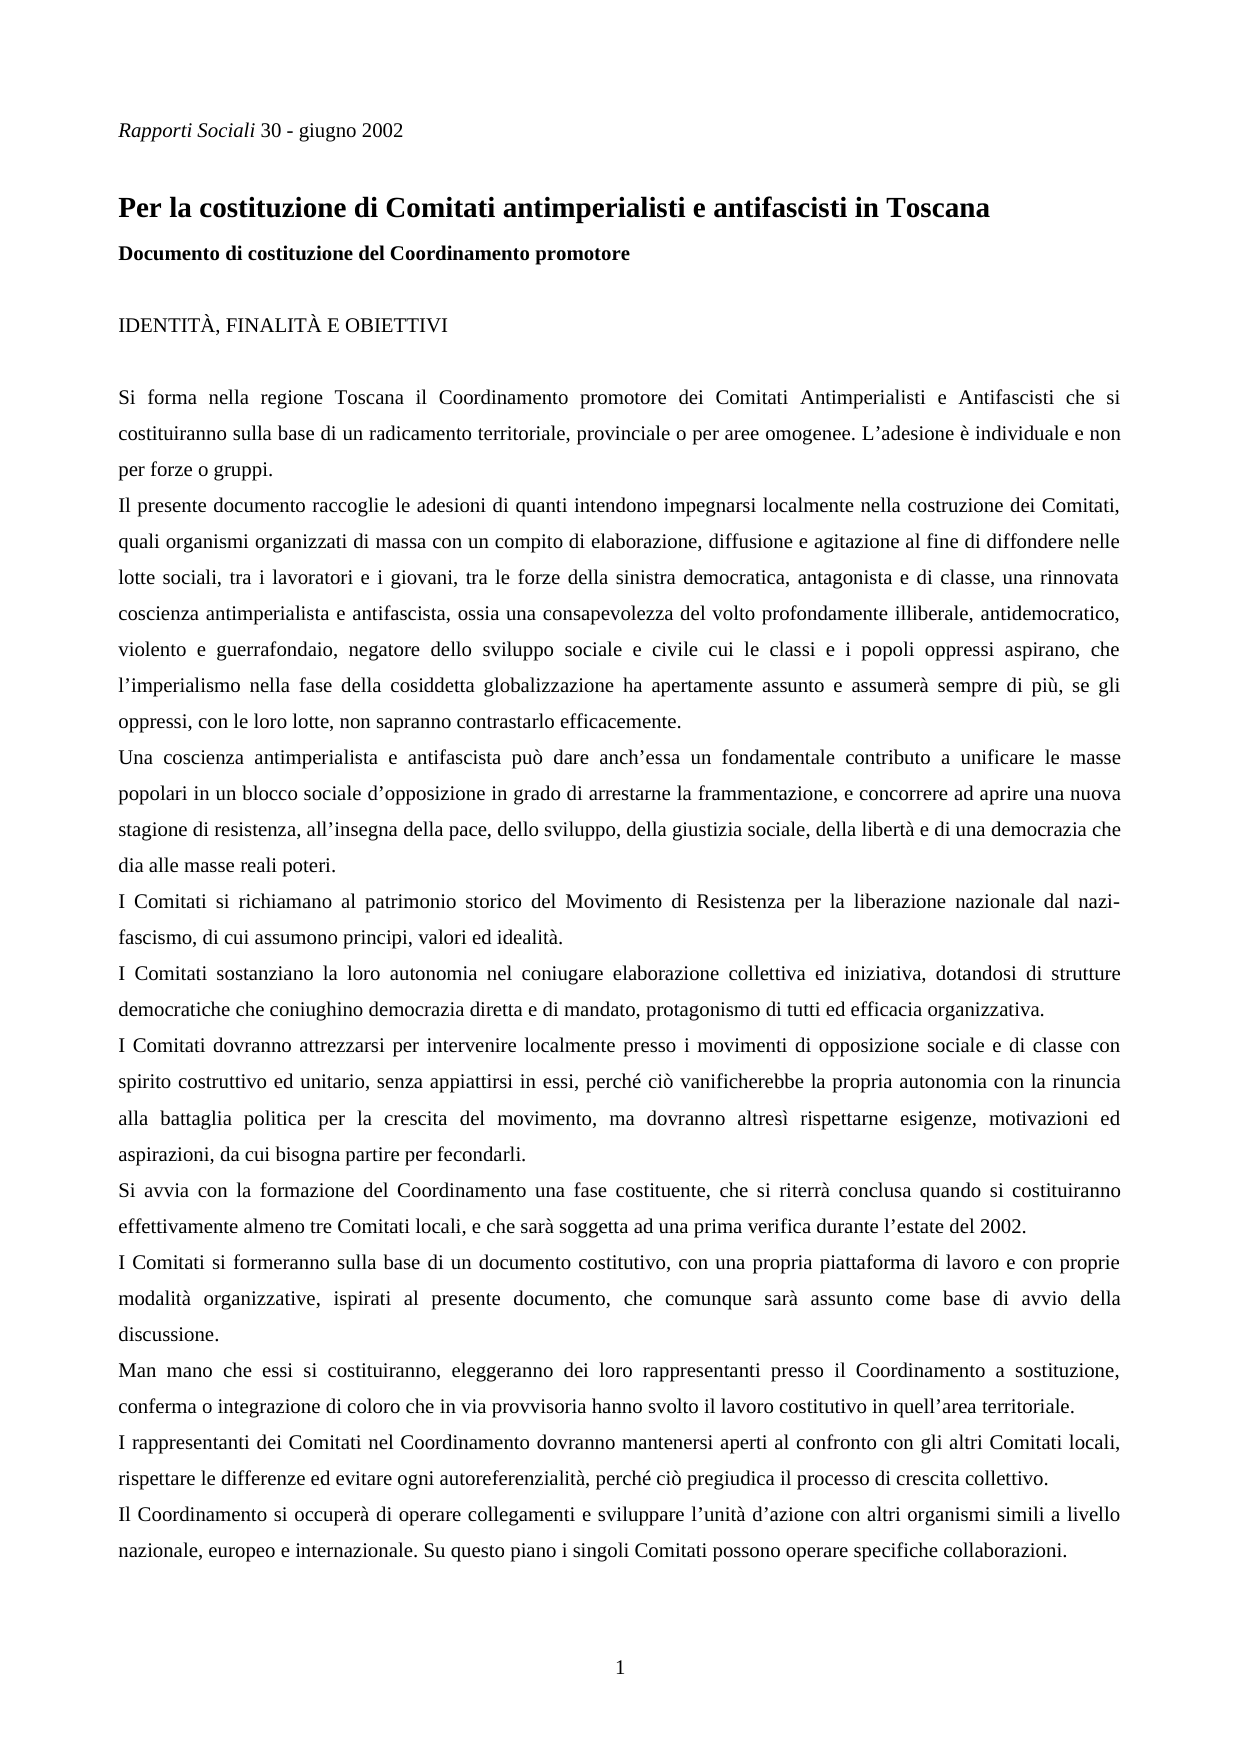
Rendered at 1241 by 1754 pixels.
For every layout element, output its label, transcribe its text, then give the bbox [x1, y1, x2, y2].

text Man mano che essi si costituiranno, eleggeranno dei loro rappresentanti presso il Coordinamento a sostituzione, conferma o integrazione di coloro che in via provvisoria hanno svolto il lavoro costitutivo in quell’area territoriale. [118, 1358, 1122, 1418]
text I Comitati si formeranno sulla base di un documento costitutivo, con una propria piattaforma di lavoro e con proprie modalità organizzative, ispirati al presente documento, che comunque sarà assunto come base di avvio della discussione. [118, 1249, 1122, 1346]
text Il presente documento raccoglie le adesioni di quanti intendono impegnarsi localmente nella costruzione dei Comitati, quali organismi organizzati di massa con un compito di elaborazione, diffusione e agitazione al fine di diffondere nelle lotte sociali, tra i lavoratori e i giovani, tra le forze della sinistra democratica, antagonista e di classe, una rinnovata coscienza antimperialista e antifascista, ossia una consapevolezza del volto profondamente illiberale, antidemocratico, violento e guerrafondaio, negatore dello sviluppo sociale e civile cui le classi e i popoli oppressi aspirano, che l’imperialismo nella fase della cosiddetta globalizzazione ha apertamente assunto e assumerà sempre di più, se gli oppressi, con le loro lotte, non sapranno contrastarlo efficacemente. [118, 493, 1122, 733]
text Si avvia con la formazione del Coordinamento una fase costituente, che si riterrà conclusa quando si costituiranno effettivamente almeno tre Comitati locali, e che sarà soggetta ad una prima verifica durante l’estate del 2002. [118, 1177, 1122, 1238]
text Una coscienza antimperialista e antifascista può dare anch’essa un fondamentale contributo a unificare le masse popolari in un blocco sociale d’opposizione in grado di arrestarne la frammentazione, e concorrere ad aprire una nuova stagione di resistenza, all’insegna della pace, dello sviluppo, della giustizia sociale, della libertà e di una democrazia che dia alle masse reali poteri. [118, 745, 1122, 877]
text Documento di costituzione del Coordinamento promotore [118, 241, 1122, 264]
text Per la costituzione di Comitati antimperialisti e antifascisti in Toscana [118, 190, 1122, 224]
text Si forma nella regione Toscana il Coordinamento promotore dei Comitati Antimperialisti e Antifascisti che si costituiranno sulla base di un radicamento territoriale, provinciale o per aree omogenee. L’adesione è individuale e non per forze o gruppi. [118, 384, 1122, 481]
text I Comitati sostanziano la loro autonomia nel coniugare elaborazione collettiva ed iniziativa, dotandosi di strutture democratiche che coniughino democrazia diretta e di mandato, protagonismo di tutti ed efficacia organizzativa. [118, 961, 1122, 1021]
text I rappresentanti dei Comitati nel Coordinamento dovranno mantenersi aperti al confronto con gli altri Comitati locali, rispettare le differenze ed evitare ogni autoreferenzialità, perché ciò pregiudica il processo di crescita collettivo. [118, 1430, 1122, 1490]
text Rapporti Sociali 30 - giugno 2002 [118, 118, 1122, 142]
text I Comitati si richiamano al patrimonio storico del Movimento di Resistenza per la liberazione nazionale dal nazi-fascismo, di cui assumono principi, valori ed idealità. [118, 889, 1122, 949]
text I Comitati dovranno attrezzarsi per intervenire localmente presso i movimenti di opposizione sociale e di classe con spirito costruttivo ed unitario, senza appiattirsi in essi, perché ciò vanificherebbe la propria autonomia con la rinuncia alla battaglia politica per la crescita del movimento, ma dovranno altresì rispettarne esigenze, motivazioni ed aspirazioni, da cui bisogna partire per fecondarli. [118, 1033, 1122, 1166]
text Il Coordinamento si occuperà di operare collegamenti e sviluppare l’unità d’azione con altri organismi simili a livello nazionale, europeo e internazionale. Su questo piano i singoli Comitati possono operare specifiche collaborazioni. [118, 1502, 1122, 1562]
text IDENTITÀ, FINALITÀ E OBIETTIVI [118, 312, 1122, 337]
